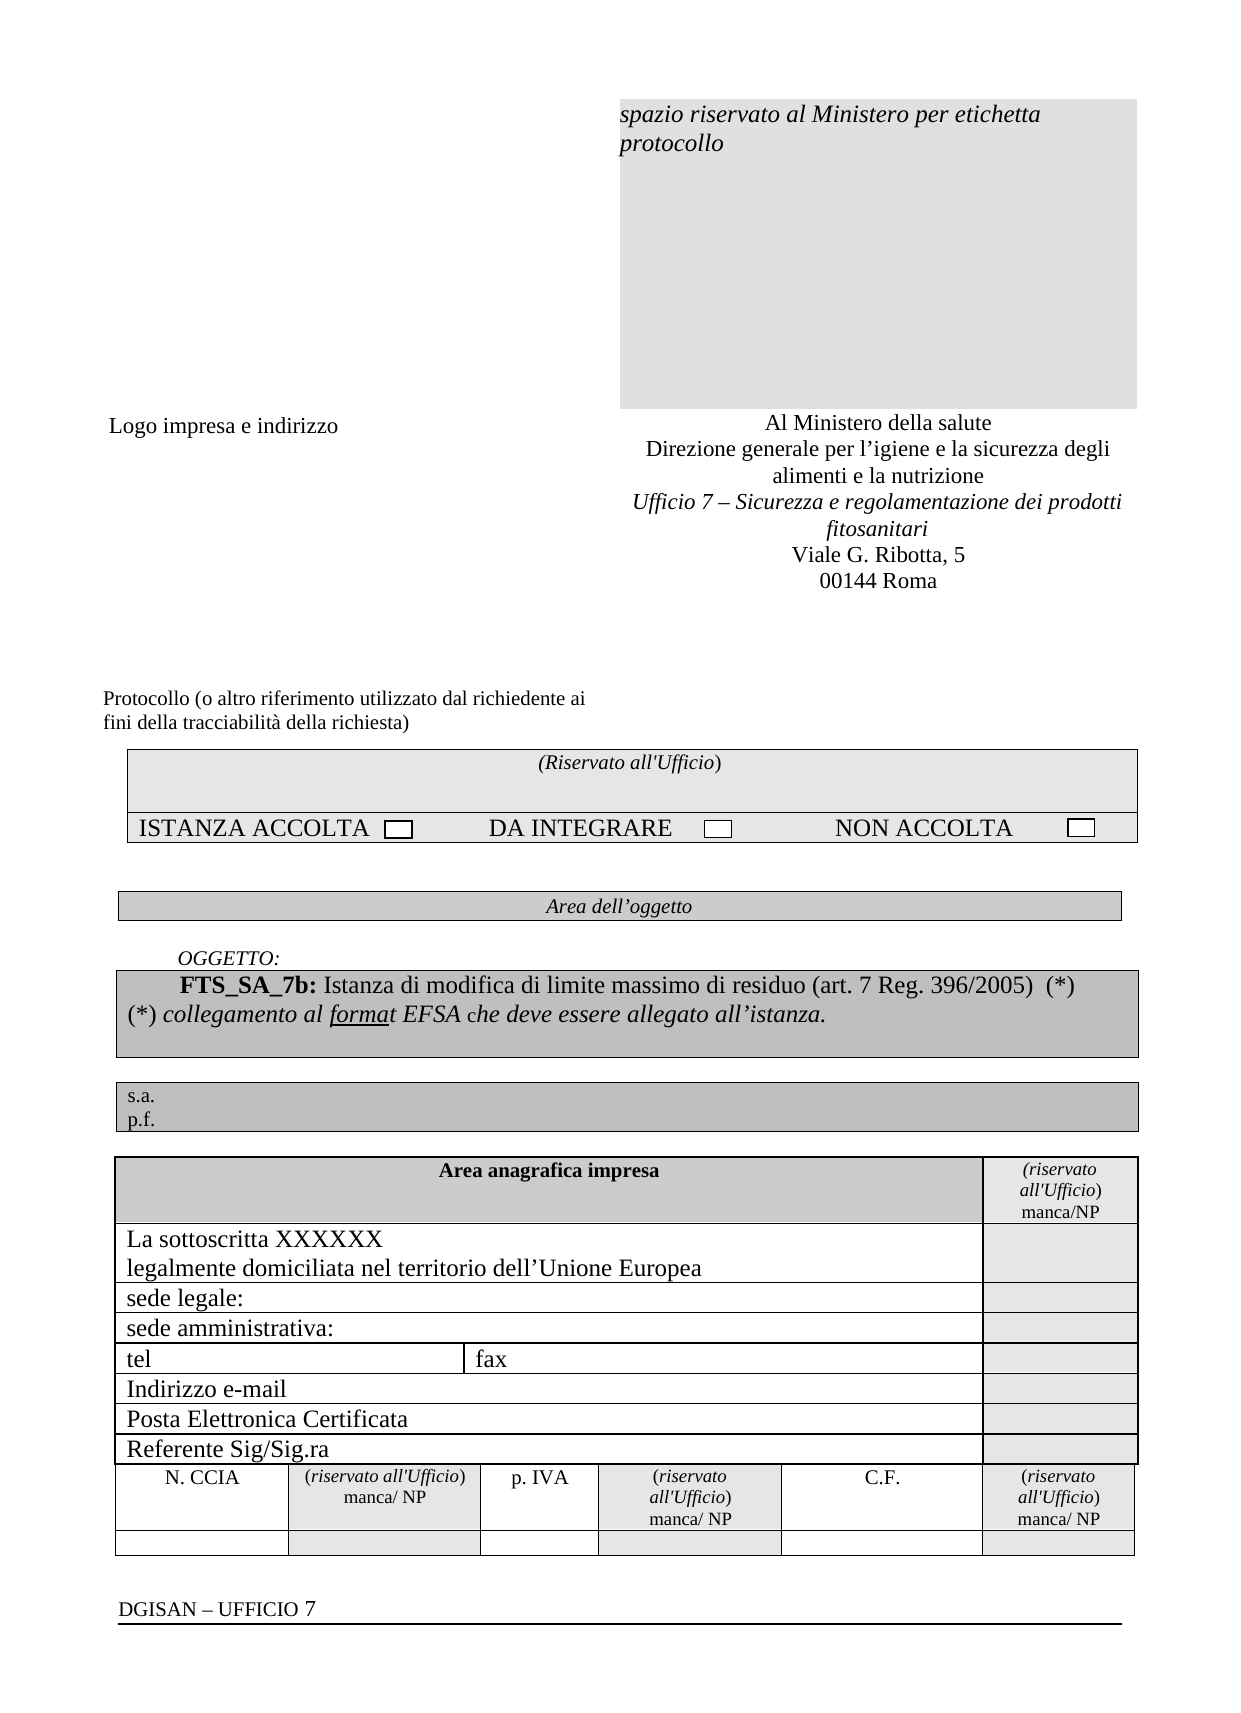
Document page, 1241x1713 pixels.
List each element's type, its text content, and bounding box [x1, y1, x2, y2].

table_header (riservato all'Ufficio) manca/NP [984, 1158, 1137, 1222]
table_cell La sottoscritta XXXXXX legalmente domiciliata nel territorio dell’Unione Europea [116, 1224, 982, 1281]
table_cell [599, 1531, 781, 1555]
table_cell [1138, 812, 1155, 842]
table_cell [103, 749, 127, 812]
text Area dell’oggetto [119, 892, 1121, 920]
table_cell sede amministrativa: [116, 1313, 982, 1342]
table_cell ISTANZA ACCOLTA DA INTEGRARE NON ACCOLTA [128, 813, 1137, 842]
table_cell [984, 1435, 1137, 1463]
table_cell [289, 1531, 480, 1555]
table_cell [984, 1404, 1137, 1433]
table_cell sede legale: [116, 1283, 982, 1312]
table_cell Logo impresa e indirizzo [103, 409, 619, 686]
table_cell p. IVA [481, 1465, 598, 1529]
table_cell fax [465, 1344, 982, 1372]
table_cell [984, 1224, 1137, 1281]
table_cell (riservato all'Ufficio) manca/ NP [599, 1465, 781, 1529]
table_cell [1137, 686, 1155, 749]
table_cell [984, 1374, 1137, 1403]
table_cell Al Ministero della salute Direzione generale per l’igiene e la sicurezza degli alimenti e la nutrizione Ufficio 7 – Sicurezza e regolamentazione dei prodotti fitosanitari Viale G. Ribotta, 5 00144 Roma [620, 409, 1137, 686]
table_cell [1137, 409, 1155, 686]
table_cell N. CCIA [116, 1465, 288, 1529]
table_cell [116, 1531, 288, 1555]
table_header s.a. p.f. [117, 1083, 1138, 1131]
table_cell C.F. [782, 1465, 982, 1529]
table_cell Protocollo (o altro riferimento utilizzato dal richiedente ai fini della tracciabilità della richiesta) [103, 686, 619, 749]
table_header spazio riservato al Ministero per etichetta protocollo [620, 99, 1137, 409]
table_cell (riservato all'Ufficio) manca/ NP [983, 1465, 1134, 1529]
table_cell [984, 1283, 1137, 1312]
table_header [1137, 99, 1155, 409]
table_header FTS_SA_7b: Istanza di modifica di limite massimo di residuo (art. 7 Reg. 396/2005) (*) (*) collegamento al format EFSA che deve essere allegato all’istanza. [117, 971, 1138, 1057]
table_cell Referente Sig/Sig.ra [116, 1435, 982, 1463]
table_cell [620, 686, 1137, 749]
table_cell (riservato all'Ufficio) manca/ NP [289, 1465, 480, 1529]
table_header Area anagrafica impresa [116, 1158, 982, 1222]
table_cell Indirizzo e-mail [116, 1374, 982, 1403]
table_cell [983, 1531, 1134, 1555]
table_cell [1138, 749, 1155, 812]
table_cell [984, 1313, 1137, 1342]
table_cell (Riservato all'Ufficio) [128, 750, 1137, 812]
table_cell tel [116, 1344, 463, 1372]
text OGGETTO: [177, 945, 1122, 969]
table_cell Posta Elettronica Certificata [116, 1404, 982, 1433]
table_header [103, 99, 619, 409]
table_cell [984, 1344, 1137, 1372]
table_cell [782, 1531, 982, 1555]
table_cell [481, 1531, 598, 1555]
table_cell [103, 812, 127, 842]
